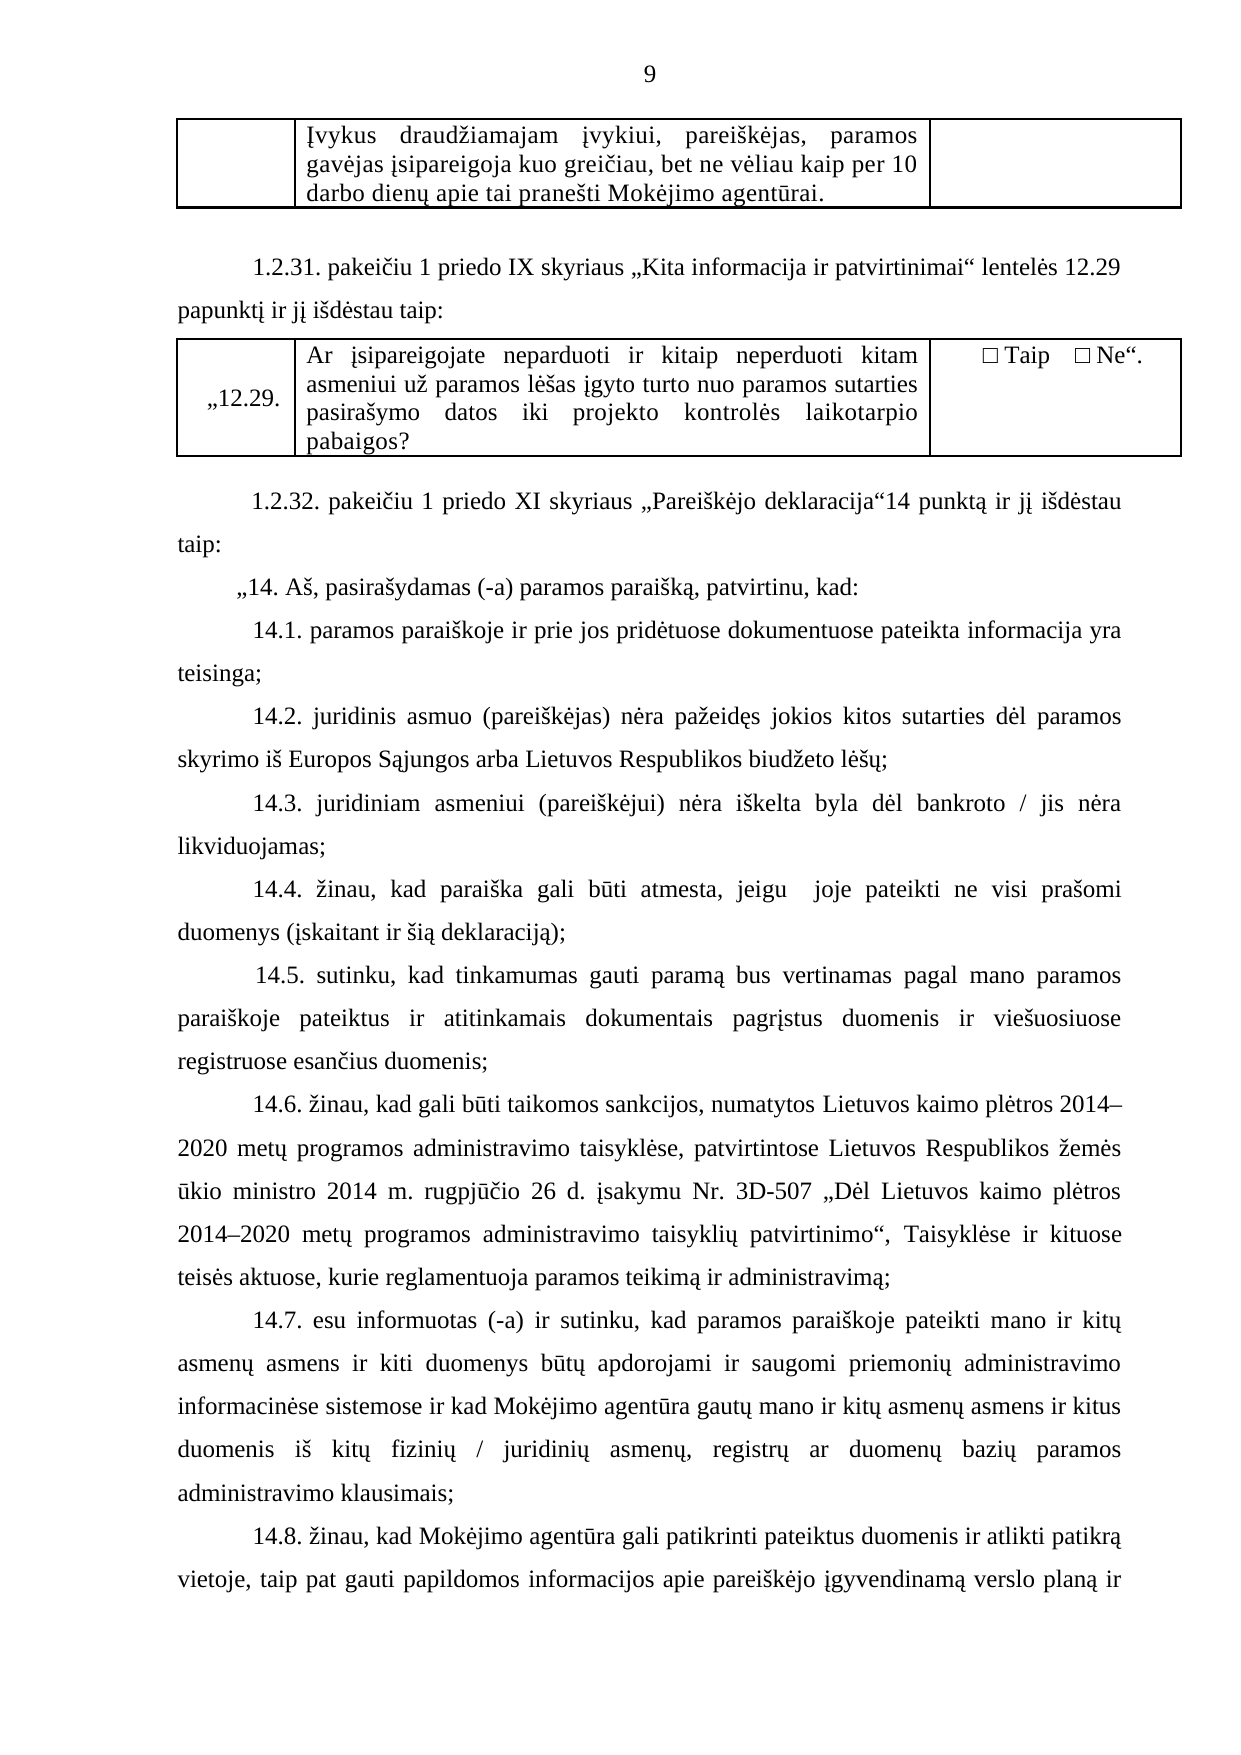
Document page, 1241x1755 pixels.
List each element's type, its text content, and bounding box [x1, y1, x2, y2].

text 14.8. žinau, kad Mokėjimo agentūra gali patikrinti pateiktus duomenis ir atlikti patikrą vietoje, taip pat gauti papildomos informacijos apie pareiškėjo įgyvendinamą verslo planą ir [177, 1521, 1122, 1593]
text 14.7. esu informuotas (-a) ir sutinku, kad paramos paraiškoje pateikti mano ir kitų asmenų asmens ir kiti duomenys būtų apdorojami ir saugomi priemonių administravimo informacinėse sistemose ir kad Mokėjimo agentūra gautų mano ir kitų asmenų asmens ir kitus duomenis iš kitų fizinių / juridinių asmenų, registrų ar duomenų bazių paramos administravimo klausimais; [177, 1305, 1122, 1506]
table_header Įvykus draudžiamajam įvykiui, pareiškėjas, paramos gavėjas įsipareigoja kuo greičiau, bet ne vėliau kaip per 10 darbo dienų apie tai pranešti Mokėjimo agentūrai. [296, 120, 929, 206]
text 14.3. juridiniam asmeniui (pareiškėjui) nėra iškelta byla dėl bankroto / jis nėra likviduojamas; [177, 788, 1122, 859]
text 1.2.32. pakeičiu 1 priedo XI skyriaus „Pareiškėjo deklaracija“14 punktą ir jį išdėstau taip: [177, 486, 1122, 558]
text 14.6. žinau, kad gali būti taikomos sankcijos, numatytos Lietuvos kaimo plėtros 2014–2020 metų programos administravimo taisyklėse, patvirtintose Lietuvos Respublikos žemės ūkio ministro 2014 m. rugpjūčio 26 d. įsakymu Nr. 3D-507 „Dėl Lietuvos kaimo plėtros 2014–2020 metų programos administravimo taisyklių patvirtinimo“, Taisyklėse ir kituose teisės aktuose, kurie reglamentuoja paramos teikimą ir administravimą; [177, 1089, 1122, 1291]
text 14.4. žinau, kad paraiška gali būti atmesta, jeigu joje pateikti ne visi prašomi duomenys (įskaitant ir šią deklaraciją); [177, 874, 1122, 946]
table_header „12.29. [178, 340, 294, 455]
table_header □ Taip □ Ne“. [931, 340, 1180, 455]
text 14.2. juridinis asmuo (pareiškėjas) nėra pažeidęs jokios kitos sutarties dėl paramos skyrimo iš Europos Sąjungos arba Lietuvos Respublikos biudžeto lėšų; [177, 701, 1122, 773]
table_header Ar įsipareigojate neparduoti ir kitaip neperduoti kitam asmeniui už paramos lėšas įgyto turto nuo paramos sutarties pasirašymo datos iki projekto kontrolės laikotarpio pabaigos? [296, 340, 929, 455]
text „14. Aš, pasirašydamas (-a) paramos paraišką, patvirtinu, kad: [177, 572, 1122, 601]
table_header [931, 120, 1180, 206]
text 14.5. sutinku, kad tinkamumas gauti paramą bus vertinamas pagal mano paramos paraiškoje pateiktus ir atitinkamais dokumentais pagrįstus duomenis ir viešuosiuose registruose esančius duomenis; [177, 960, 1122, 1075]
text 14.1. paramos paraiškoje ir prie jos pridėtuose dokumentuose pateikta informacija yra teisinga; [177, 615, 1122, 687]
table_header [178, 120, 294, 206]
text 1.2.31. pakeičiu 1 priedo IX skyriaus „Kita informacija ir patvirtinimai“ lentelės 12.29 papunktį ir jį išdėstau taip: [177, 252, 1122, 323]
